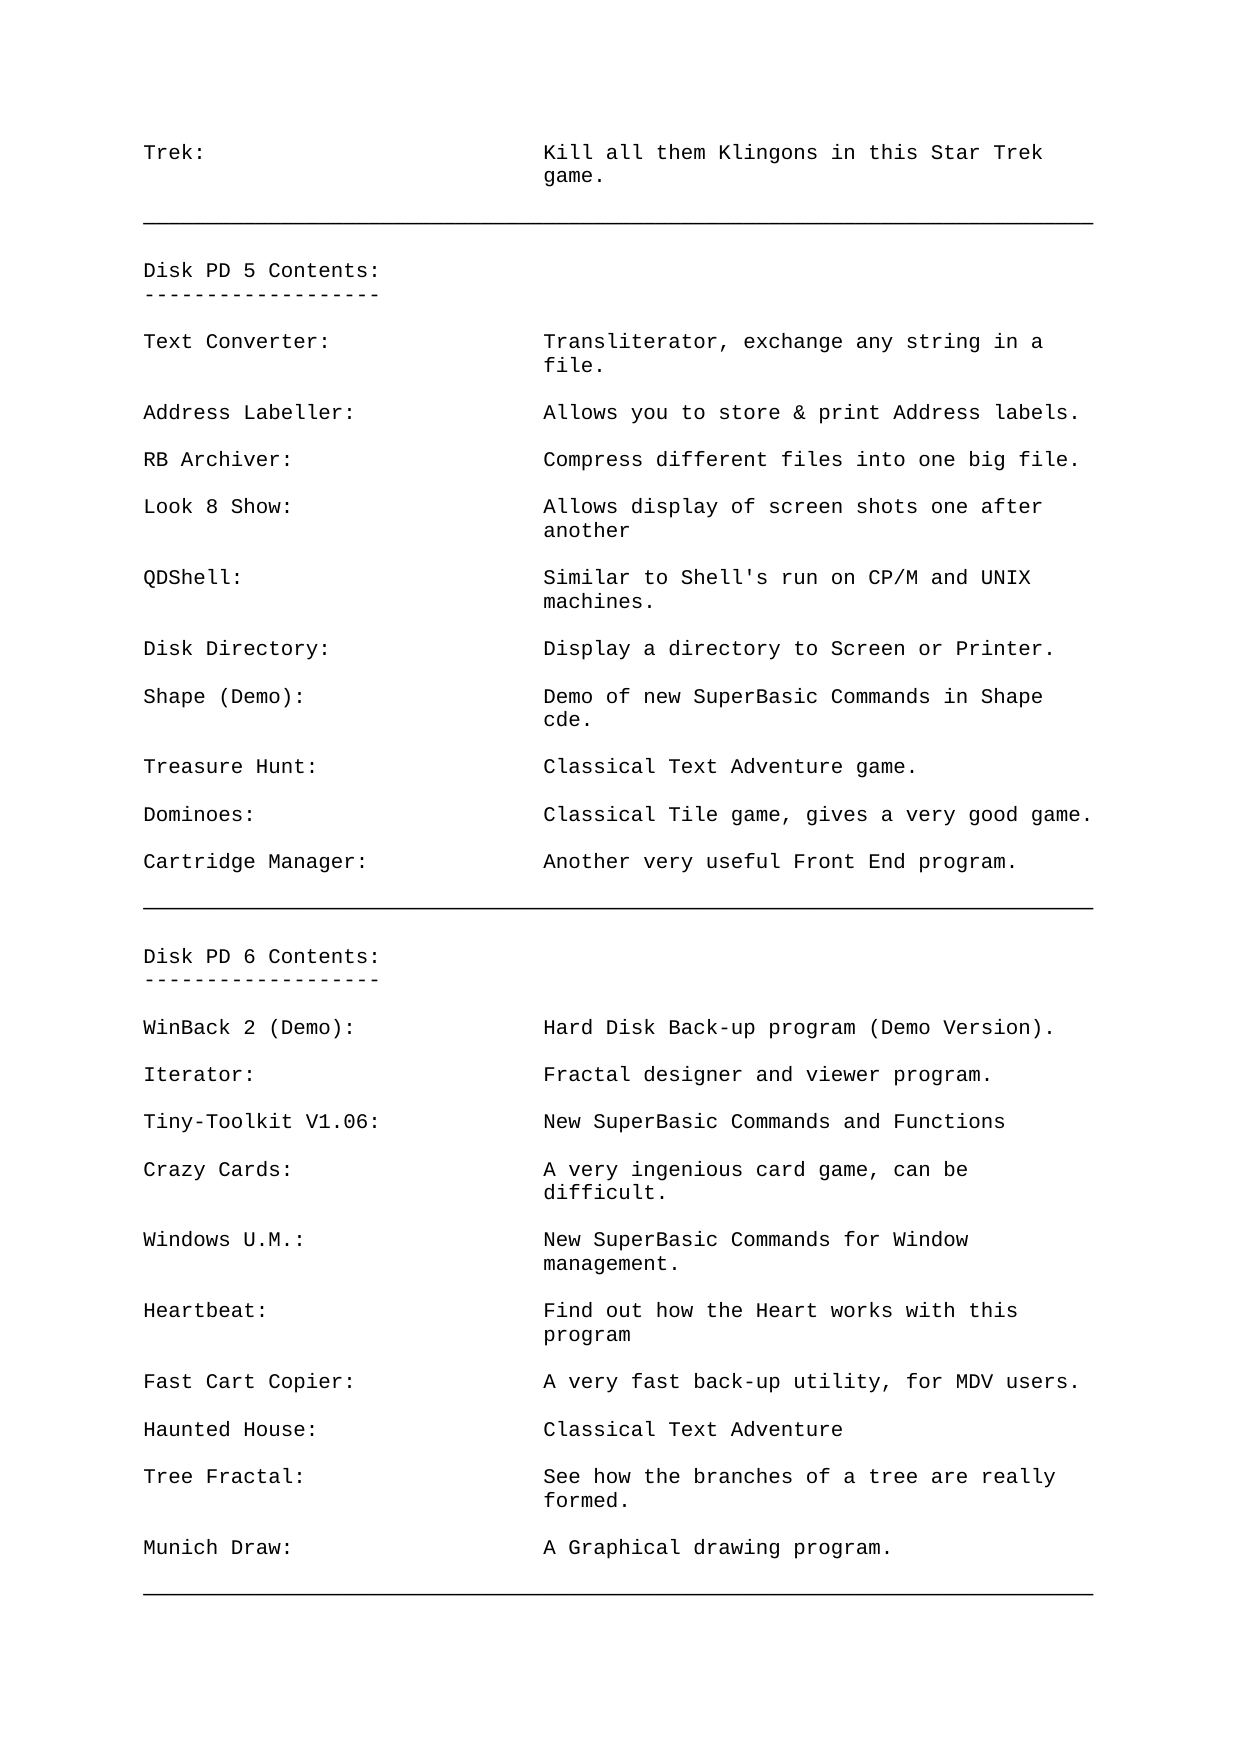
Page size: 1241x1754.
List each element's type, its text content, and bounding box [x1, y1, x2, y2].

text Fast Cart Copier: A very fast back-up utility, for MDV users. [118, 1371, 1122, 1395]
text machines. [118, 591, 1122, 615]
text cde. [118, 709, 1122, 733]
text ------------------- [118, 969, 1122, 993]
text Disk PD 5 Contents: [118, 260, 1122, 284]
text game. [118, 165, 1122, 189]
text management. [118, 1253, 1122, 1277]
text QDShell: Similar to Shell's run on CP/M and UNIX [118, 567, 1122, 591]
text Tree Fractal: See how the branches of a tree are really [118, 1466, 1122, 1489]
text ──────────────────────────────────────────────────────────────────────────── [118, 1584, 1122, 1608]
text program [118, 1324, 1122, 1348]
text Cartridge Manager: Another very useful Front End program. [118, 851, 1122, 875]
text Tiny-Toolkit V1.06: New SuperBasic Commands and Functions [118, 1111, 1122, 1135]
text ------------------- [118, 284, 1122, 307]
text Iterator: Fractal designer and viewer program. [118, 1064, 1122, 1088]
text Treasure Hunt: Classical Text Adventure game. [118, 757, 1122, 780]
text WinBack 2 (Demo): Hard Disk Back-up program (Demo Version). [118, 1017, 1122, 1040]
text Crazy Cards: A very ingenious card game, can be [118, 1158, 1122, 1182]
text Dominoes: Classical Tile game, gives a very good game. [118, 804, 1122, 827]
text Text Converter: Transliterator, exchange any string in a [118, 331, 1122, 354]
text Heartbeat: Find out how the Heart works with this [118, 1300, 1122, 1324]
text Address Labeller: Allows you to store & print Address labels. [118, 402, 1122, 426]
text file. [118, 354, 1122, 378]
text Disk PD 6 Contents: [118, 946, 1122, 969]
text Munich Draw: A Graphical drawing program. [118, 1537, 1122, 1561]
text RB Archiver: Compress different files into one big file. [118, 449, 1122, 473]
text Look 8 Show: Allows display of screen shots one after [118, 496, 1122, 520]
text Disk Directory: Display a directory to Screen or Printer. [118, 638, 1122, 662]
text Haunted House: Classical Text Adventure [118, 1419, 1122, 1442]
text difficult. [118, 1182, 1122, 1206]
text ──────────────────────────────────────────────────────────────────────────── [118, 213, 1122, 236]
text Shape (Demo): Demo of new SuperBasic Commands in Shape [118, 686, 1122, 709]
text Windows U.M.: New SuperBasic Commands for Window [118, 1229, 1122, 1253]
text Trek: Kill all them Klingons in this Star Trek [118, 142, 1122, 165]
text formed. [118, 1489, 1122, 1513]
text another [118, 520, 1122, 544]
text ──────────────────────────────────────────────────────────────────────────── [118, 898, 1122, 922]
